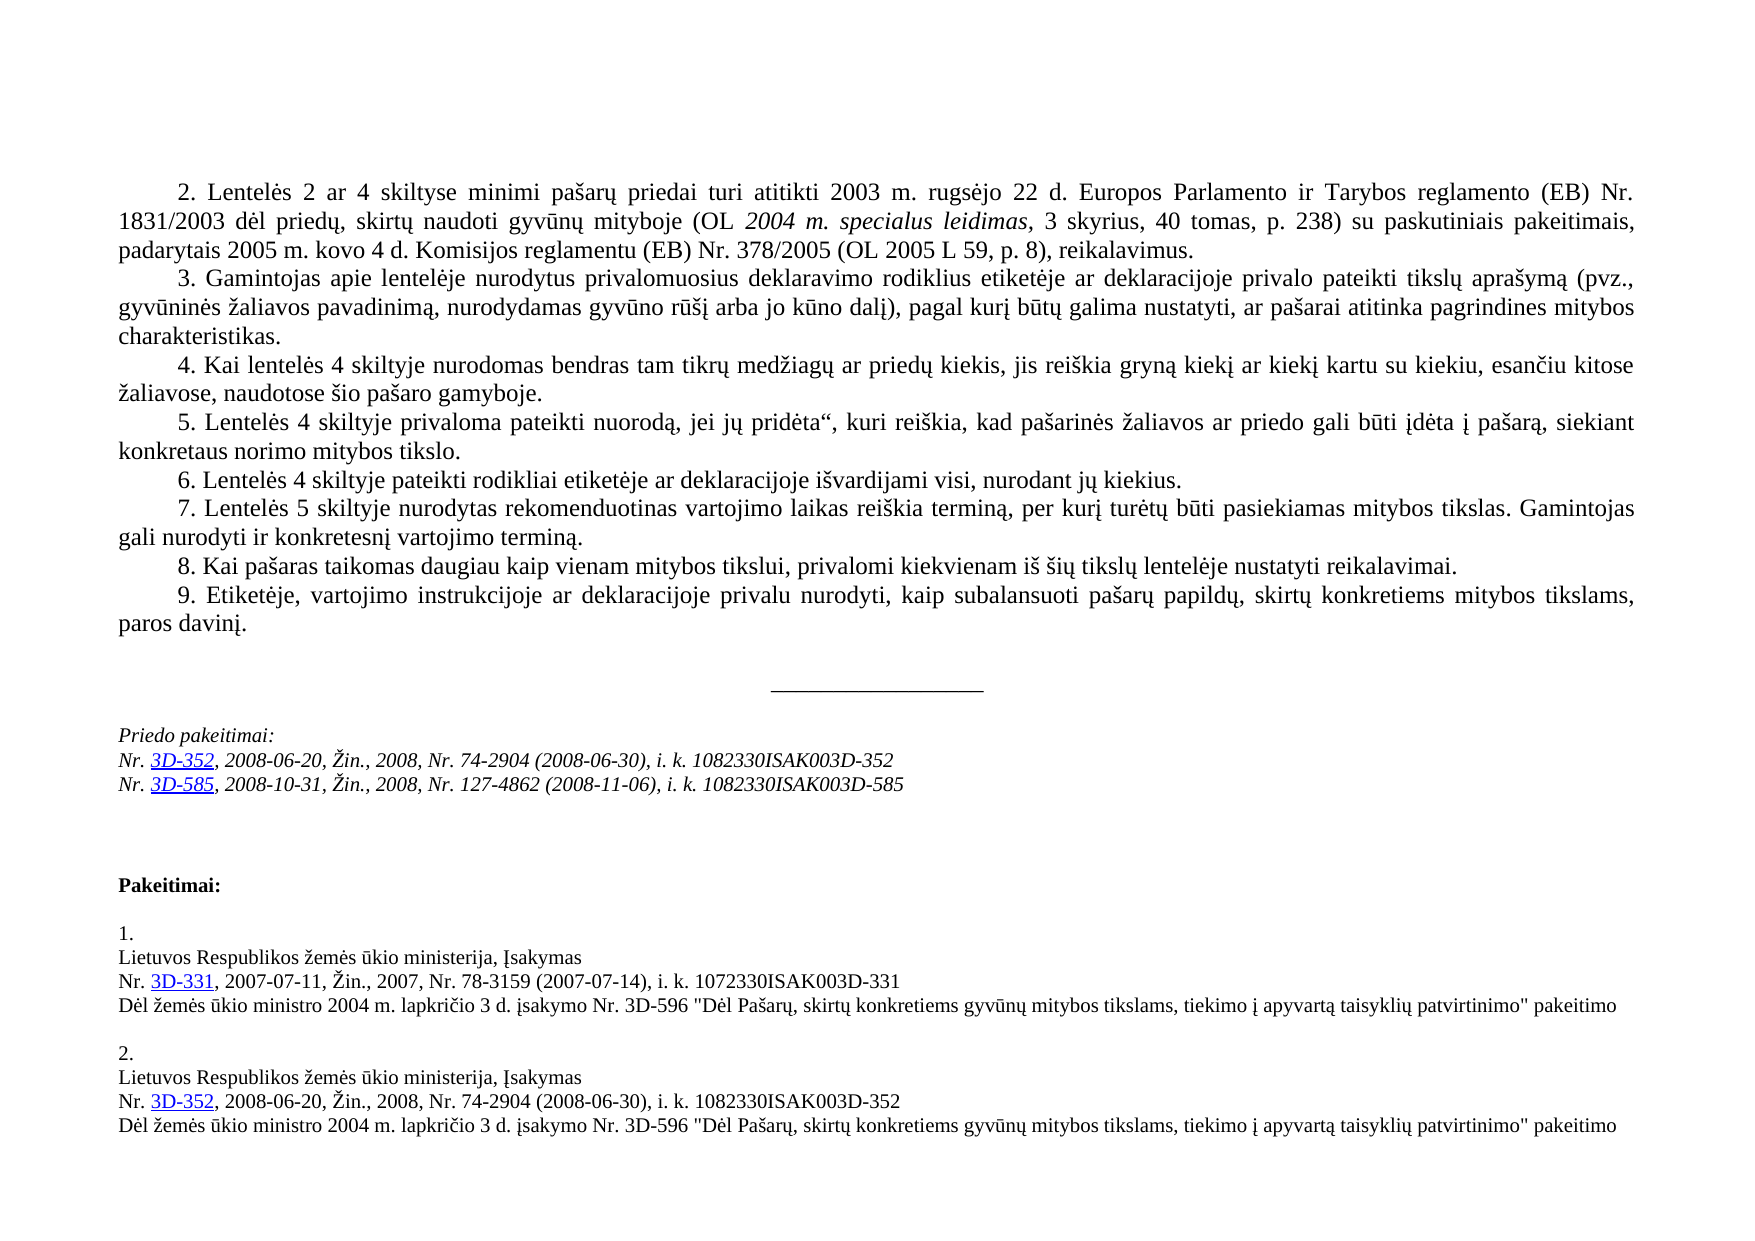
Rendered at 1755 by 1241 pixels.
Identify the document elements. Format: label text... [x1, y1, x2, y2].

text Dėl žemės ūkio ministro 2004 m. lapkričio 3 d. įsakymo Nr. 3D-596 "Dėl Pašarų, skirtų konkretiems gyvūnų mitybos tikslams, tiekimo į apyvartą taisyklių patvirtinimo" pakeitimo [118, 993, 1636, 1017]
text Priedo pakeitimai: [118, 723, 1636, 747]
text 9. Etiketėje, vartojimo instrukcijoje ar deklaracijoje privalu nurodyti, kaip subalansuoti pašarų papildų, skirtų konkretiems mitybos tikslams, paros davinį. [118, 580, 1636, 637]
text Dėl žemės ūkio ministro 2004 m. lapkričio 3 d. įsakymo Nr. 3D-596 "Dėl Pašarų, skirtų konkretiems gyvūnų mitybos tikslams, tiekimo į apyvartą taisyklių patvirtinimo" pakeitimo [118, 1113, 1636, 1137]
text 4. Kai lentelės 4 skiltyje nurodomas bendras tam tikrų medžiagų ar priedų kiekis, jis reiškia gryną kiekį ar kiekį kartu su kiekiu, esančiu kitose žaliavose, naudotose šio pašaro gamyboje. [118, 350, 1636, 407]
text Nr. 3D-352, 2008-06-20, Žin., 2008, Nr. 74-2904 (2008-06-30), i. k. 1082330ISAK003D-352 [118, 1089, 1636, 1113]
text 2. [118, 1041, 1636, 1065]
text Nr. 3D-585, 2008-10-31, Žin., 2008, Nr. 127-4862 (2008-11-06), i. k. 1082330ISAK003D-585 [118, 772, 1636, 796]
text Pakeitimai: [118, 872, 1636, 897]
text Lietuvos Respublikos žemės ūkio ministerija, Įsakymas [118, 1065, 1636, 1089]
text 1. [118, 921, 1636, 945]
text 2. Lentelės 2 ar 4 skiltyse minimi pašarų priedai turi atitikti 2003 m. rugsėjo 22 d. Europos Parlamento ir Tarybos reglamento (EB) Nr. 1831/2003 dėl priedų, skirtų naudoti gyvūnų mityboje (OL 2004 m. specialus leidimas, 3 skyrius, 40 tomas, p. 238) su paskutiniais pakeitimais, padarytais 2005 m. kovo 4 d. Komisijos reglamentu (EB) Nr. 378/2005 (OL 2005 L 59, p. 8), reikalavimus. [118, 177, 1636, 263]
text 8. Kai pašaras taikomas daugiau kaip vienam mitybos tikslui, privalomi kiekvienam iš šių tikslų lentelėje nustatyti reikalavimai. [118, 551, 1636, 580]
text Nr. 3D-331, 2007-07-11, Žin., 2007, Nr. 78-3159 (2007-07-14), i. k. 1072330ISAK003D-331 [118, 969, 1636, 993]
text 5. Lentelės 4 skiltyje privaloma pateikti nuorodą, jei jų pridėta“, kuri reiškia, kad pašarinės žaliavos ar priedo gali būti įdėta į pašarą, siekiant konkretaus norimo mitybos tikslo. [118, 407, 1636, 465]
text Nr. 3D-352, 2008-06-20, Žin., 2008, Nr. 74-2904 (2008-06-30), i. k. 1082330ISAK003D-352 [118, 747, 1636, 772]
text 3. Gamintojas apie lentelėje nurodytus privalomuosius deklaravimo rodiklius etiketėje ar deklaracijoje privalo pateikti tikslų aprašymą (pvz., gyvūninės žaliavos pavadinimą, nurodydamas gyvūno rūšį arba jo kūno dalį), pagal kurį būtų galima nustatyti, ar pašarai atitinka pagrindines mitybos charakteristikas. [118, 263, 1636, 350]
text 6. Lentelės 4 skiltyje pateikti rodikliai etiketėje ar deklaracijoje išvardijami visi, nurodant jų kiekius. [118, 465, 1636, 493]
text _________________ [118, 666, 1636, 695]
text Lietuvos Respublikos žemės ūkio ministerija, Įsakymas [118, 945, 1636, 969]
text 7. Lentelės 5 skiltyje nurodytas rekomenduotinas vartojimo laikas reiškia terminą, per kurį turėtų būti pasiekiamas mitybos tikslas. Gamintojas gali nurodyti ir konkretesnį vartojimo terminą. [118, 493, 1636, 551]
